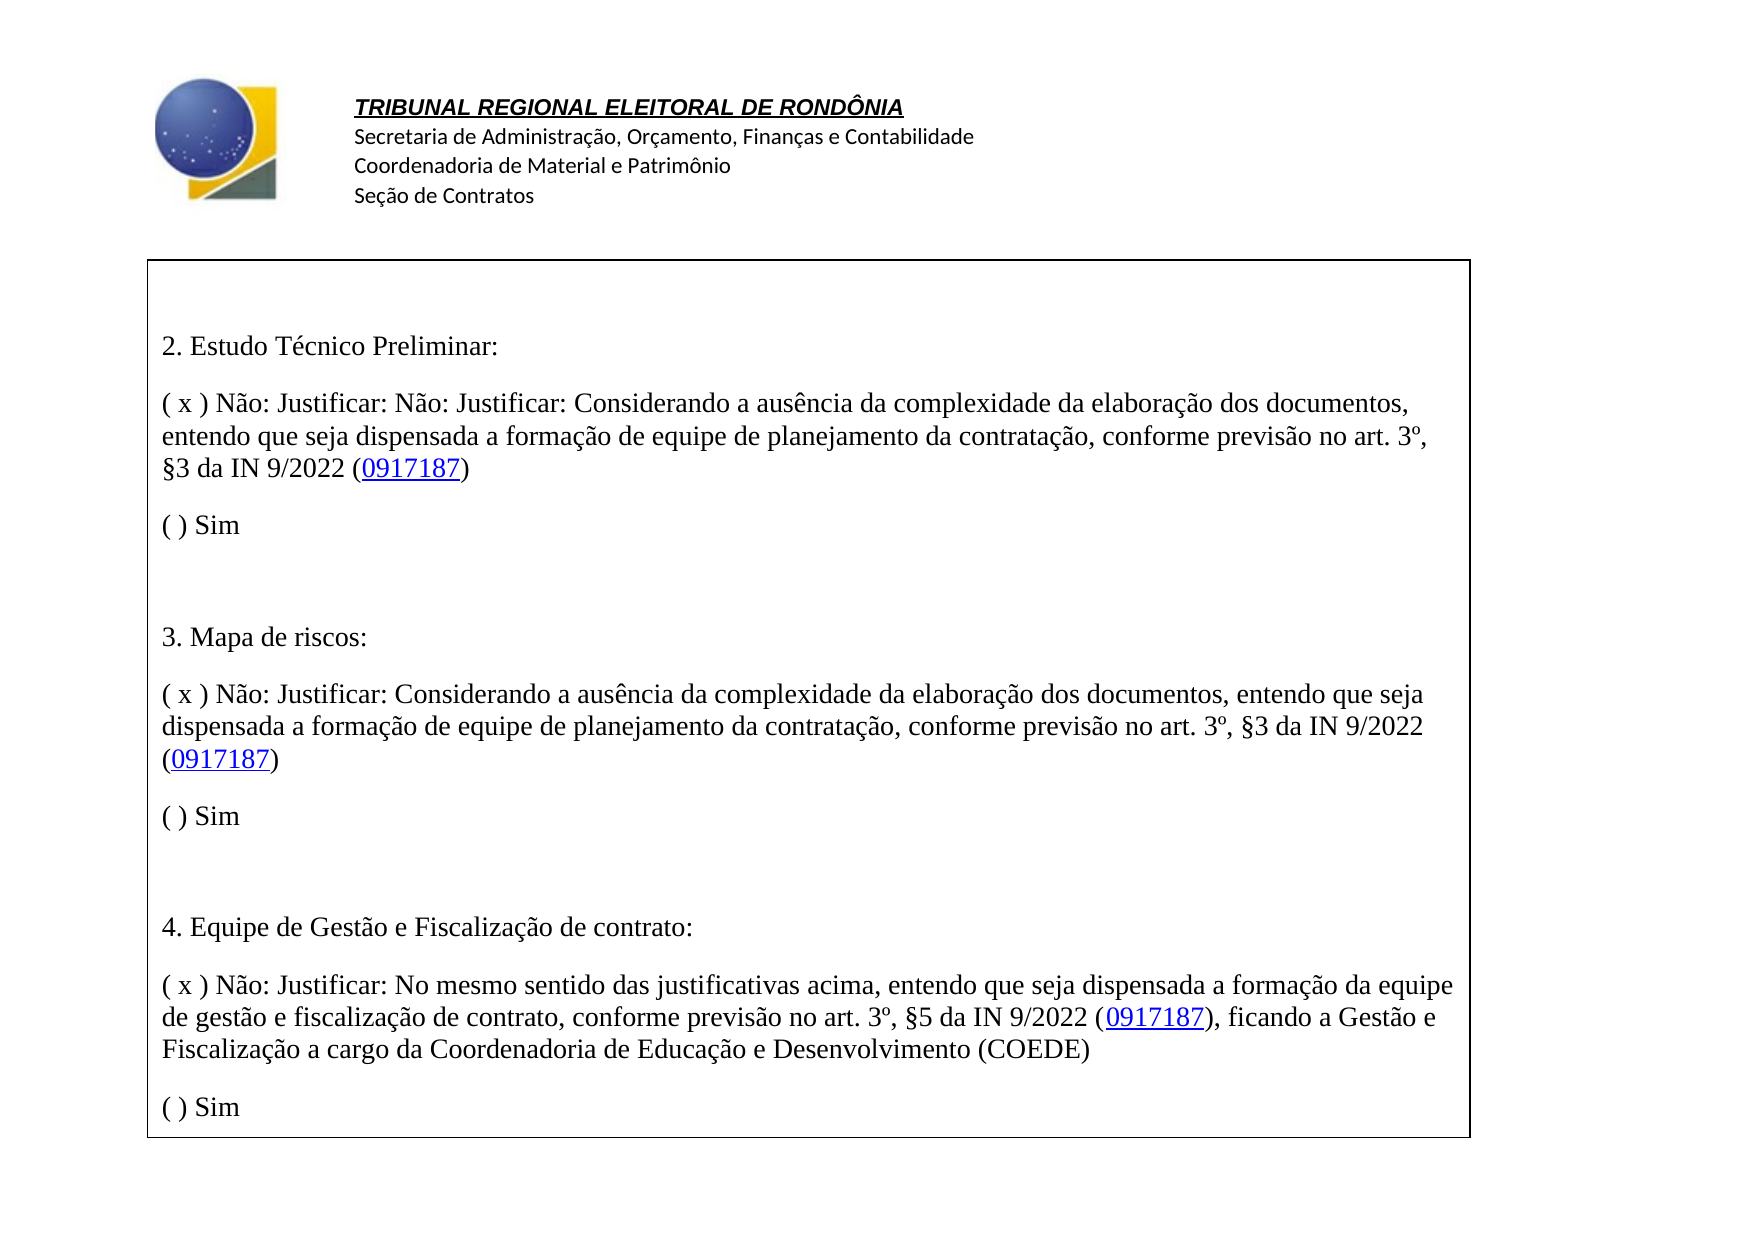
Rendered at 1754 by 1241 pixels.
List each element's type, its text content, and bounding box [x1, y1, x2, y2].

table_cell 2. Estudo Técnico Preliminar: ( x ) Não: Justificar: Não: Justificar: Considerando a ausência da complexidade da elaboração dos documentos, entendo que seja dispensada a formação de equipe de planejamento da contratação, conforme previsão no art. 3º, §3 da IN 9/2022 (0917187) ( ) Sim 3. Mapa de riscos: ( x ) Não: Justificar: Considerando a ausência da complexidade da elaboração dos documentos, entendo que seja dispensada a formação de equipe de planejamento da contratação, conforme previsão no art. 3º, §3 da IN 9/2022 (0917187) ( ) Sim 4. Equipe de Gestão e Fiscalização de contrato: ( x ) Não: Justificar: No mesmo sentido das justificativas acima, entendo que seja dispensada a formação da equipe de gestão e fiscalização de contrato, conforme previsão no art. 3º, §5 da IN 9/2022 (0917187​), ficando a Gestão e Fiscalização a cargo da Coordenadoria de Educação e Desenvolvimento (COEDE) ( ) Sim [148, 261, 1469, 1136]
